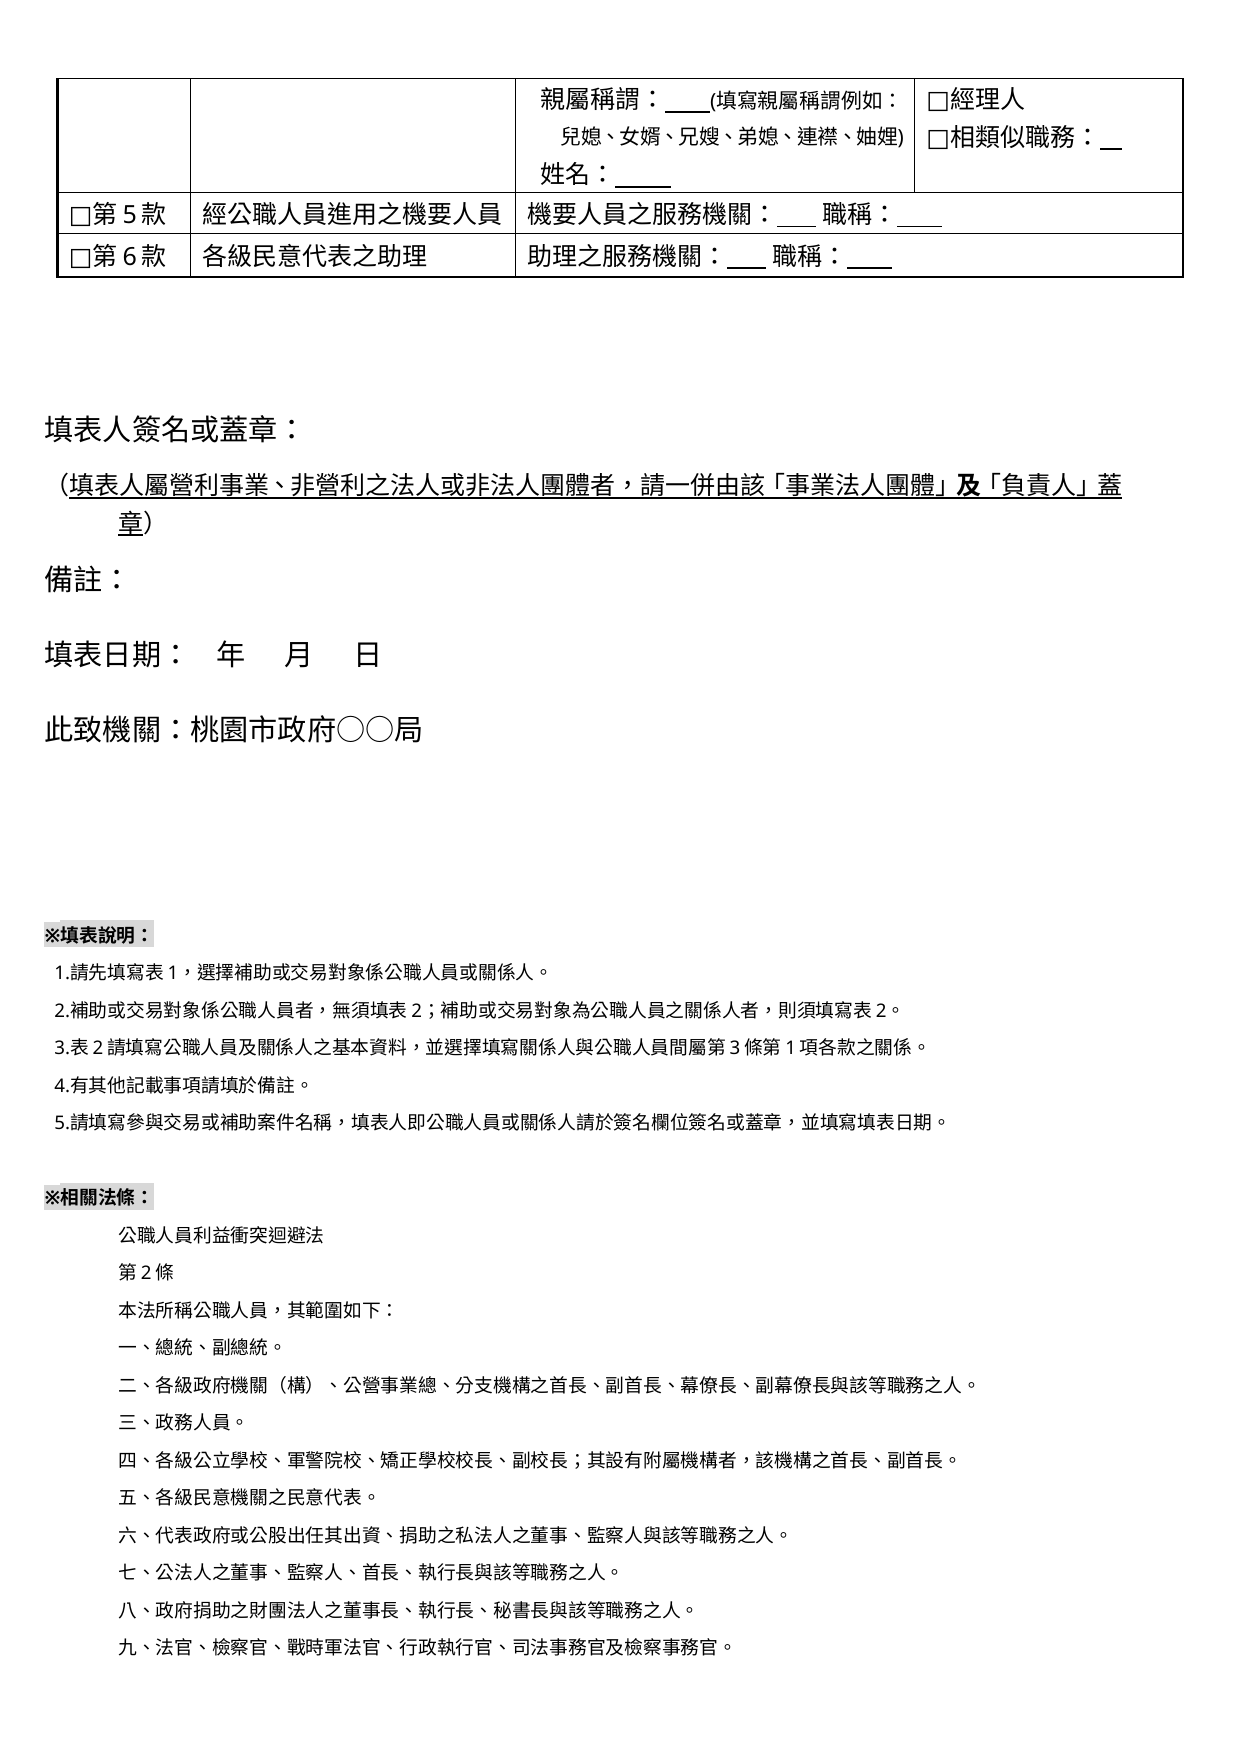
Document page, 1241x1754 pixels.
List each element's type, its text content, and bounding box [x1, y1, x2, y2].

text 3.表2請填寫公職人員及關係人之基本資料，並選擇填寫關係人與公職人員間屬第3條第1項各款之關係。 [44, 1028, 1216, 1065]
table_cell □第6款 [59, 234, 190, 276]
text 四、各級公立學校、軍警院校、矯正學校校長、副校長；其設有附屬機構者，該機構之首長、副首長。 [118, 1440, 1122, 1478]
text 第2條 [118, 1253, 1122, 1290]
text 2.補助或交易對象係公職人員者，無須填表2；補助或交易對象為公職人員之關係人者，則須填寫表2。 [44, 990, 1216, 1028]
text 填表日期： 年 月 日 [44, 615, 1122, 690]
text 一、總統、副總統。 [118, 1328, 1122, 1365]
text 三、政務人員。 [118, 1403, 1122, 1440]
text 5.請填寫參與交易或補助案件名稱，填表人即公職人員或關係人請於簽名欄位簽名或蓋章，並填寫填表日期。 [44, 1103, 1216, 1140]
table_cell □第5款 [59, 193, 190, 233]
text 八、政府捐助之財團法人之董事長、執行長、秘書長與該等職務之人。 [118, 1590, 1122, 1628]
text 公職人員利益衝突迴避法 [118, 1215, 1122, 1253]
text 本法所稱公職人員，其範圍如下： [118, 1290, 1122, 1328]
table_cell [191, 79, 515, 192]
text ※填表說明： [44, 915, 1122, 953]
table_cell 各級民意代表之助理 [191, 234, 515, 276]
table_cell [59, 79, 190, 192]
text 五、各級民意機關之民意代表。 [118, 1478, 1122, 1515]
text 二、各級政府機關（構）、公營事業總、分支機構之首長、副首長、幕僚長、副幕僚長與該等職務之人。 [118, 1365, 1122, 1403]
table_cell 親屬稱謂： (填寫親屬稱謂例如：兒媳、女婿、兄嫂、弟媳、連襟、妯娌) 姓名： [516, 79, 914, 192]
text 填表人簽名或蓋章： [44, 390, 1122, 465]
text 六、代表政府或公股出任其出資、捐助之私法人之董事、監察人與該等職務之人。 [118, 1515, 1122, 1553]
table_cell 經公職人員進用之機要人員 [191, 193, 515, 233]
text 此致機關：桃園市政府○○局 [44, 690, 1122, 765]
text 1.請先填寫表1，選擇補助或交易對象係公職人員或關係人。 [44, 953, 1216, 990]
text 4.有其他記載事項請填於備註。 [44, 1065, 1216, 1103]
text 九、法官、檢察官、戰時軍法官、行政執行官、司法事務官及檢察事務官。 [118, 1628, 1122, 1665]
table_cell 機要人員之服務機關： 職稱： [516, 193, 1182, 233]
table_cell □經理人 □相類似職務： [915, 79, 1182, 192]
text ※相關法條： [44, 1178, 1216, 1215]
table_cell 助理之服務機關： 職稱： [516, 234, 1182, 276]
text 備註： [44, 540, 1122, 615]
text 七、公法人之董事、監察人、首長、執行長與該等職務之人。 [118, 1553, 1122, 1590]
text （填表人屬營利事業、非營利之法人或非法人團體者，請一併由該「事業法人團體」及「負責人」蓋章） [44, 465, 1122, 540]
